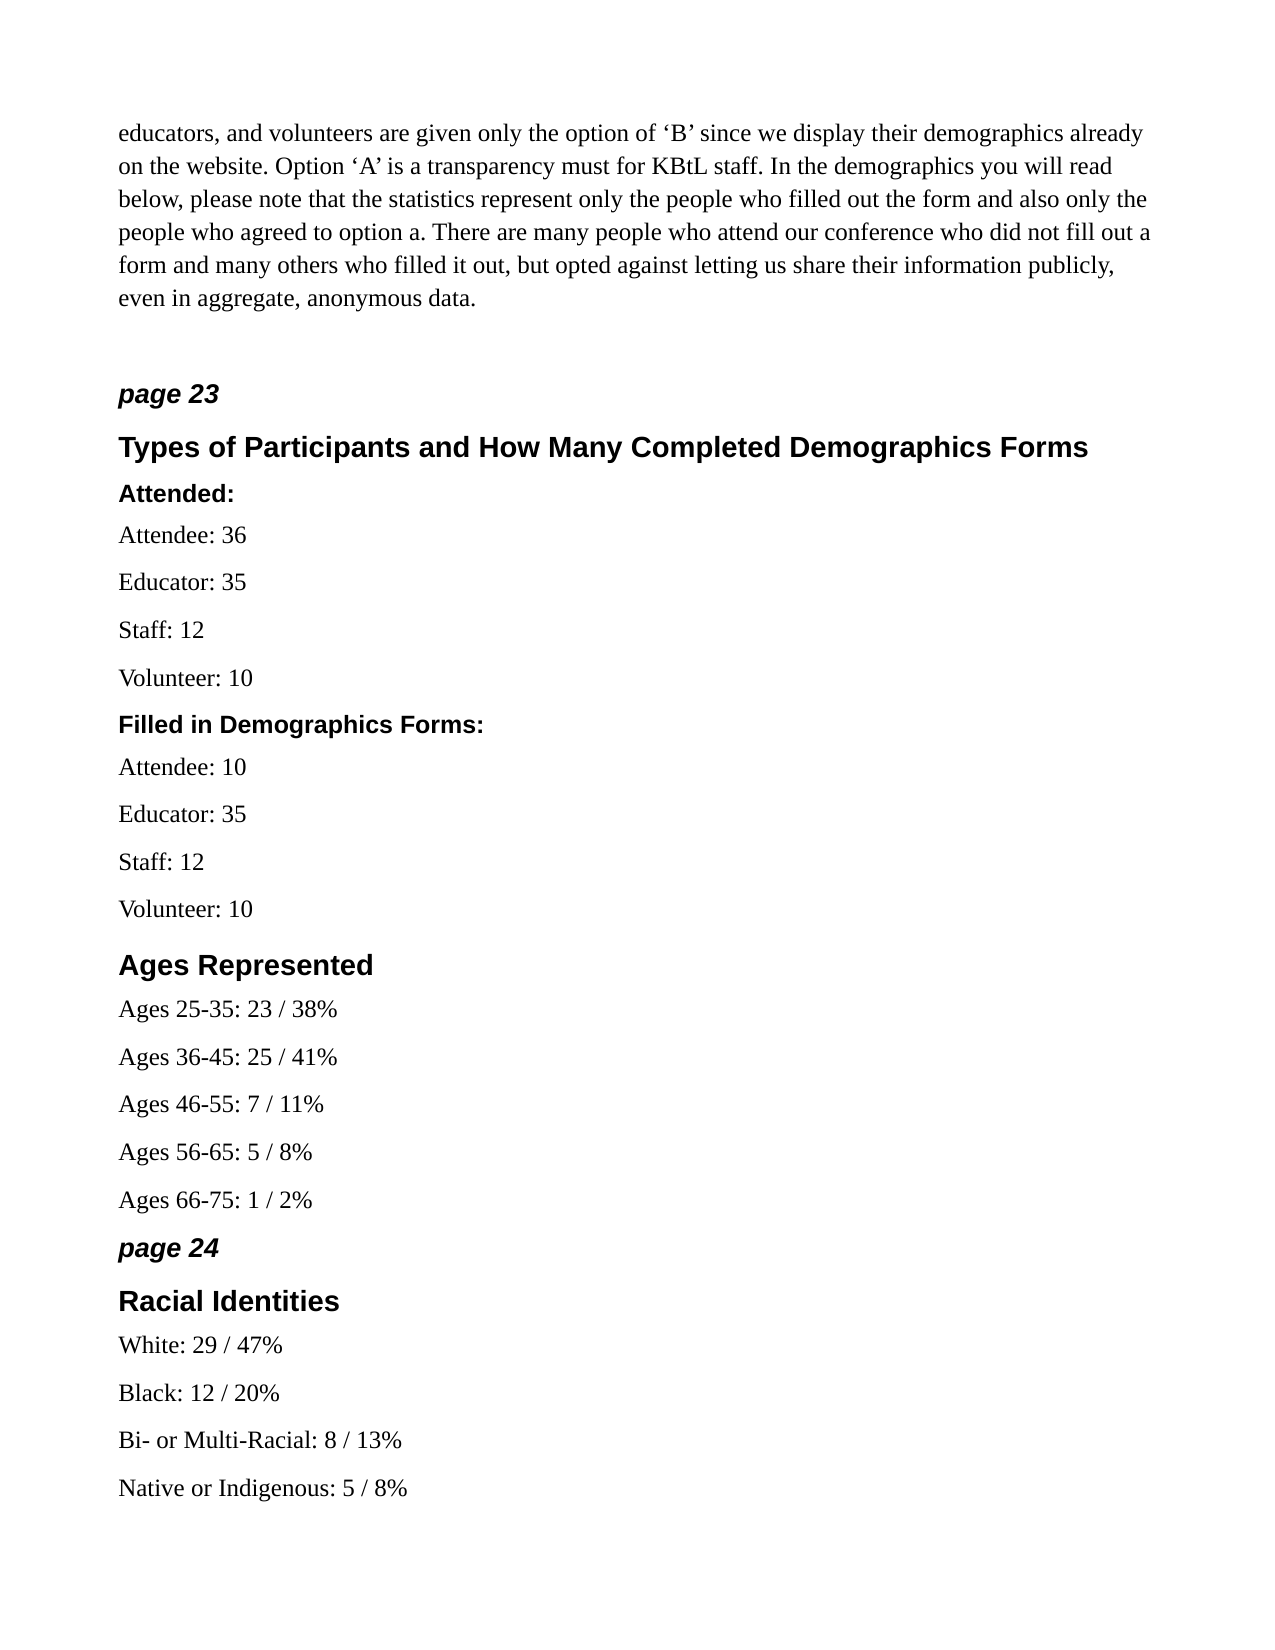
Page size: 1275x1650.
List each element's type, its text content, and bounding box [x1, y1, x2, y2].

subtitle Attended: [118, 479, 1157, 507]
text Ages 36-45: 25 / 41% [118, 1042, 1157, 1071]
text Ages 66-75: 1 / 2% [118, 1185, 1157, 1213]
text educators, and volunteers are given only the option of ‘B’ since we display their demographics already on the website. Option ‘A’ is a transparency must for KBtL staff. In the demographics you will read below, please note that the statistics represent only the people who filled out the form and also only the people who agreed to option a. There are many people who attend our conference who did not fill out a form and many others who filled it out, but opted against letting us share their information publicly, even in aggregate, anonymous data. [118, 118, 1157, 312]
text Native or Indigenous: 5 / 8% [118, 1473, 1157, 1502]
subtitle Ages Represented [118, 948, 1157, 982]
text Ages 46-55: 7 / 11% [118, 1089, 1157, 1118]
text Attendee: 10 [118, 752, 1157, 780]
text Volunteer: 10 [118, 663, 1157, 691]
subtitle Racial Identities [118, 1284, 1157, 1318]
subtitle Filled in Demographics Forms: [118, 710, 1157, 739]
text Staff: 12 [118, 615, 1157, 644]
text White: 29 / 47% [118, 1330, 1157, 1359]
subtitle Types of Participants and How Many Completed Demographics Forms [118, 431, 1157, 464]
text Black: 12 / 20% [118, 1378, 1157, 1407]
text Volunteer: 10 [118, 894, 1157, 923]
text Ages 25-35: 23 / 38% [118, 994, 1157, 1023]
text Attendee: 36 [118, 520, 1157, 549]
text Educator: 35 [118, 799, 1157, 828]
text Bi- or Multi-Racial: 8 / 13% [118, 1426, 1157, 1454]
subtitle page 23 [118, 378, 1157, 410]
text Staff: 12 [118, 847, 1157, 876]
subtitle page 24 [118, 1232, 1157, 1263]
text Ages 56-65: 5 / 8% [118, 1137, 1157, 1166]
text Educator: 35 [118, 567, 1157, 596]
